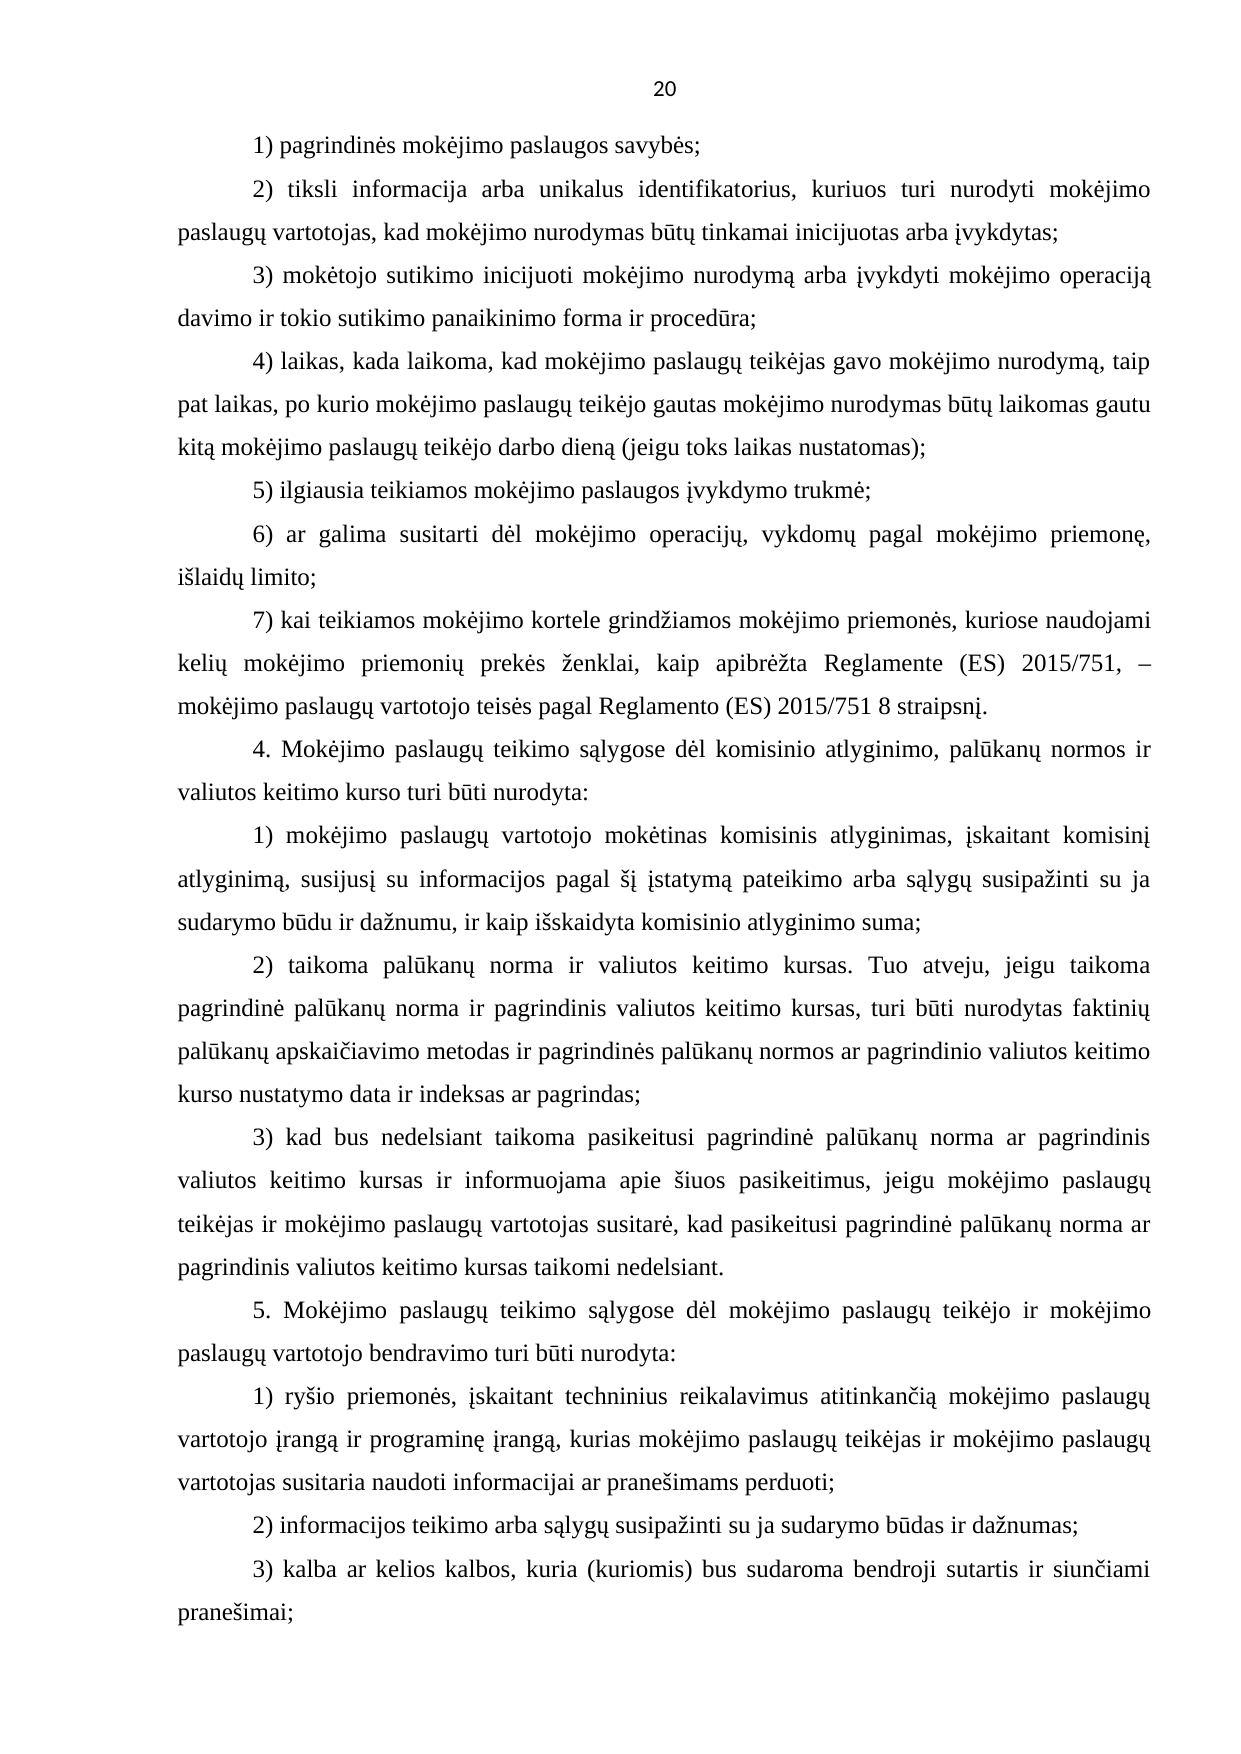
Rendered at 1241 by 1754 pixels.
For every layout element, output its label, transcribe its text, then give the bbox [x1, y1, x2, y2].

text 2) taikoma palūkanų norma ir valiutos keitimo kursas. Tuo atveju, jeigu taikoma pagrindinė palūkanų norma ir pagrindinis valiutos keitimo kursas, turi būti nurodytas faktinių palūkanų apskaičiavimo metodas ir pagrindinės palūkanų normos ar pagrindinio valiutos keitimo kurso nustatymo data ir indeksas ar pagrindas; [177, 950, 1152, 1108]
text 1) ryšio priemonės, įskaitant techninius reikalavimus atitinkančią mokėjimo paslaugų vartotojo įrangą ir programinę įrangą, kurias mokėjimo paslaugų teikėjas ir mokėjimo paslaugų vartotojas susitaria naudoti informacijai ar pranešimams perduoti; [177, 1381, 1152, 1496]
text 2) tiksli informacija arba unikalus identifikatorius, kuriuos turi nurodyti mokėjimo paslaugų vartotojas, kad mokėjimo nurodymas būtų tinkamai inicijuotas arba įvykdytas; [177, 174, 1152, 246]
text 1) pagrindinės mokėjimo paslaugos savybės; [177, 131, 1152, 159]
text 6) ar galima susitarti dėl mokėjimo operacijų, vykdomų pagal mokėjimo priemonę, išlaidų limito; [177, 519, 1152, 591]
text 1) mokėjimo paslaugų vartotojo mokėtinas komisinis atlyginimas, įskaitant komisinį atlyginimą, susijusį su informacijos pagal šį įstatymą pateikimo arba sąlygų susipažinti su ja sudarymo būdu ir dažnumu, ir kaip išskaidyta komisinio atlyginimo suma; [177, 821, 1152, 936]
text 3) mokėtojo sutikimo inicijuoti mokėjimo nurodymą arba įvykdyti mokėjimo operaciją davimo ir tokio sutikimo panaikinimo forma ir procedūra; [177, 260, 1152, 332]
text 4. Mokėjimo paslaugų teikimo sąlygose dėl komisinio atlyginimo, palūkanų normos ir valiutos keitimo kurso turi būti nurodyta: [177, 734, 1152, 806]
text 3) kalba ar kelios kalbos, kuria (kuriomis) bus sudaroma bendroji sutartis ir siunčiami pranešimai; [177, 1554, 1152, 1626]
text 4) laikas, kada laikoma, kad mokėjimo paslaugų teikėjas gavo mokėjimo nurodymą, taip pat laikas, po kurio mokėjimo paslaugų teikėjo gautas mokėjimo nurodymas būtų laikomas gautu kitą mokėjimo paslaugų teikėjo darbo dieną (jeigu toks laikas nustatomas); [177, 346, 1152, 461]
text 5. Mokėjimo paslaugų teikimo sąlygose dėl mokėjimo paslaugų teikėjo ir mokėjimo paslaugų vartotojo bendravimo turi būti nurodyta: [177, 1295, 1152, 1367]
text 5) ilgiausia teikiamos mokėjimo paslaugos įvykdymo trukmė; [177, 476, 1152, 504]
text 3) kad bus nedelsiant taikoma pasikeitusi pagrindinė palūkanų norma ar pagrindinis valiutos keitimo kursas ir informuojama apie šiuos pasikeitimus, jeigu mokėjimo paslaugų teikėjas ir mokėjimo paslaugų vartotojas susitarė, kad pasikeitusi pagrindinė palūkanų norma ar pagrindinis valiutos keitimo kursas taikomi nedelsiant. [177, 1122, 1152, 1281]
text 7) kai teikiamos mokėjimo kortele grindžiamos mokėjimo priemonės, kuriose naudojami kelių mokėjimo priemonių prekės ženklai, kaip apibrėžta Reglamente (ES) 2015/751, – mokėjimo paslaugų vartotojo teisės pagal Reglamento (ES) 2015/751 8 straipsnį. [177, 605, 1152, 720]
text 2) informacijos teikimo arba sąlygų susipažinti su ja sudarymo būdas ir dažnumas; [177, 1511, 1152, 1539]
